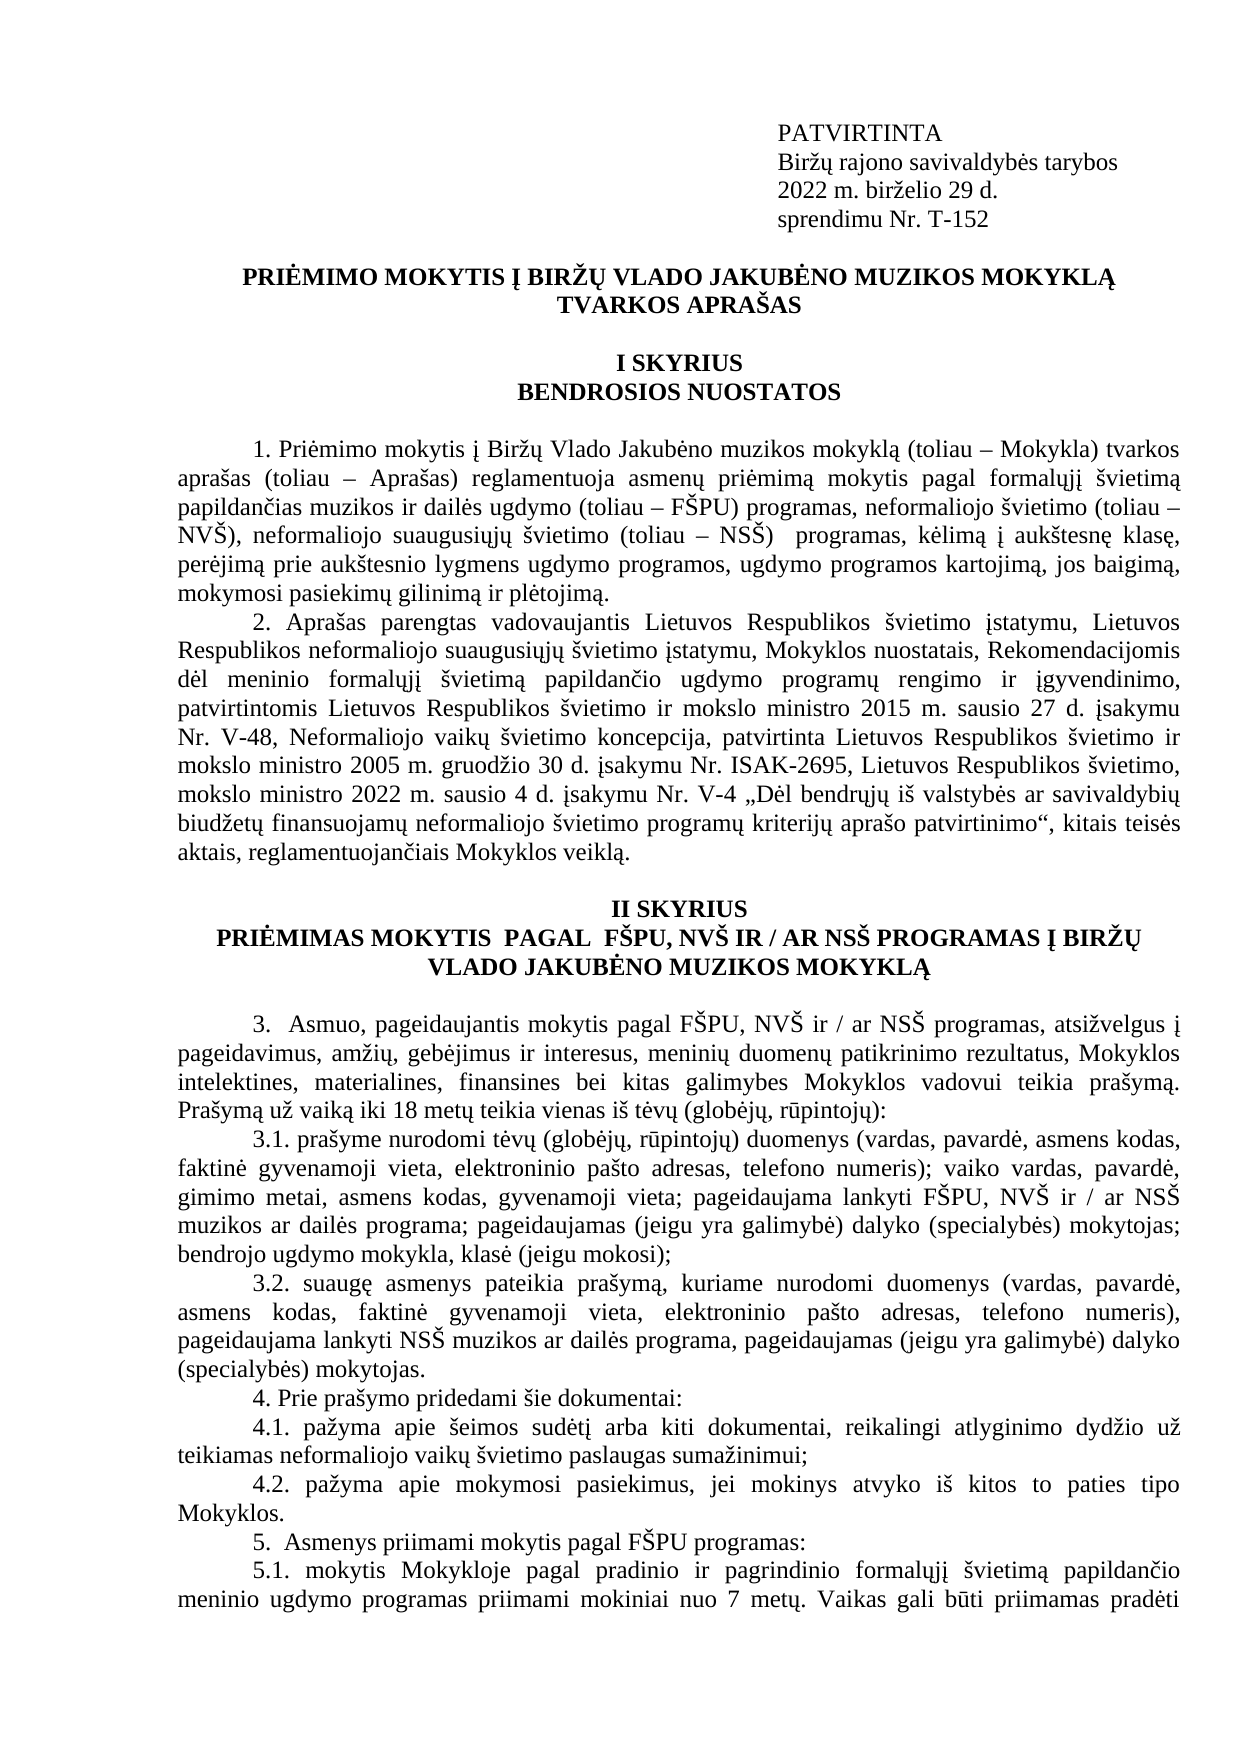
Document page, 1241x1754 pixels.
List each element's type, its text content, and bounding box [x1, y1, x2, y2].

text 3.2. suaugę asmenys pateikia prašymą, kuriame nurodomi duomenys (vardas, pavardė, asmens kodas, faktinė gyvenamoji vieta, elektroninio pašto adresas, telefono numeris), pageidaujama lankyti NSŠ muzikos ar dailės programa, pageidaujamas (jeigu yra galimybė) dalyko (specialybės) mokytojas. [177, 1268, 1181, 1383]
text I SKYRIUS [177, 348, 1181, 377]
text PRIĖMIMAS MOKYTIS PAGAL FŠPU, NVŠ IR / AR NSŠ PROGRAMAS Į BIRŽŲ VLADO JAKUBĖNO MUZIKOS MOKYKLĄ [177, 923, 1181, 981]
text 3.1. prašyme nurodomi tėvų (globėjų, rūpintojų) duomenys (vardas, pavardė, asmens kodas, faktinė gyvenamoji vieta, elektroninio pašto adresas, telefono numeris); vaiko vardas, pavardė, gimimo metai, asmens kodas, gyvenamoji vieta; pageidaujama lankyti FŠPU, NVŠ ir / ar NSŠ muzikos ar dailės programa; pageidaujamas (jeigu yra galimybė) dalyko (specialybės) mokytojas; bendrojo ugdymo mokykla, klasė (jeigu mokosi); [177, 1124, 1181, 1268]
text 2. Aprašas parengtas vadovaujantis Lietuvos Respublikos švietimo įstatymu, Lietuvos Respublikos neformaliojo suaugusiųjų švietimo įstatymu, Mokyklos nuostatais, Rekomendacijomis dėl meninio formalųjį švietimą papildančio ugdymo programų rengimo ir įgyvendinimo, patvirtintomis Lietuvos Respublikos švietimo ir mokslo ministro 2015 m. sausio 27 d. įsakymu Nr. V-48, Neformaliojo vaikų švietimo koncepcija, patvirtinta Lietuvos Respublikos švietimo ir mokslo ministro 2005 m. gruodžio 30 d. įsakymu Nr. ISAK-2695, Lietuvos Respublikos švietimo, mokslo ministro 2022 m. sausio 4 d. įsakymu Nr. V-4 „Dėl bendrųjų iš valstybės ar savivaldybių biudžetų finansuojamų neformaliojo švietimo programų kriterijų aprašo patvirtinimo“, kitais teisės aktais, reglamentuojančiais Mokyklos veiklą. [177, 607, 1181, 866]
text PRIĖMIMO MOKYTIS Į BIRŽŲ VLADO JAKUBĖNO MUZIKOS MOKYKLĄ [177, 262, 1181, 291]
text 2022 m. birželio 29 d. [702, 176, 1181, 204]
text Biržų rajono savivaldybės tarybos [777, 147, 1181, 176]
text PATVIRTINTA [702, 118, 1181, 147]
text 4.1. pažyma apie šeimos sudėtį arba kiti dokumentai, reikalingi atlyginimo dydžio už teikiamas neformaliojo vaikų švietimo paslaugas sumažinimui; [177, 1412, 1181, 1469]
text 3. Asmuo, pageidaujantis mokytis pagal FŠPU, NVŠ ir / ar NSŠ programas, atsižvelgus į pageidavimus, amžių, gebėjimus ir interesus, meninių duomenų patikrinimo rezultatus, Mokyklos intelektines, materialines, finansines bei kitas galimybes Mokyklos vadovui teikia prašymą. Prašymą už vaiką iki 18 metų teikia vienas iš tėvų (globėjų, rūpintojų): [177, 1009, 1181, 1124]
text 4.2. pažyma apie mokymosi pasiekimus, jei mokinys atvyko iš kitos to paties tipo Mokyklos. [177, 1469, 1181, 1527]
text 1. Priėmimo mokytis į Biržų Vlado Jakubėno muzikos mokyklą (toliau – Mokykla) tvarkos aprašas (toliau – Aprašas) reglamentuoja asmenų priėmimą mokytis pagal formalųjį švietimą papildančias muzikos ir dailės ugdymo (toliau – FŠPU) programas, neformaliojo švietimo (toliau – NVŠ), neformaliojo suaugusiųjų švietimo (toliau – NSŠ) programas, kėlimą į aukštesnę klasę, perėjimą prie aukštesnio lygmens ugdymo programos, ugdymo programos kartojimą, jos baigimą, mokymosi pasiekimų gilinimą ir plėtojimą. [177, 434, 1181, 607]
text 5. Asmenys priimami mokytis pagal FŠPU programas: [177, 1527, 1181, 1556]
text TVARKOS APRAŠAS [177, 291, 1181, 319]
text sprendimu Nr. T-152 [702, 204, 1181, 233]
text 4. Prie prašymo pridedami šie dokumentai: [177, 1383, 1181, 1412]
text 5.1. mokytis Mokykloje pagal pradinio ir pagrindinio formalųjį švietimą papildančio meninio ugdymo programas priimami mokiniai nuo 7 metų. Vaikas gali būti priimamas pradėti [177, 1556, 1181, 1613]
text II SKYRIUS [177, 894, 1181, 923]
text BENDROSIOS NUOSTATOS [177, 377, 1181, 406]
